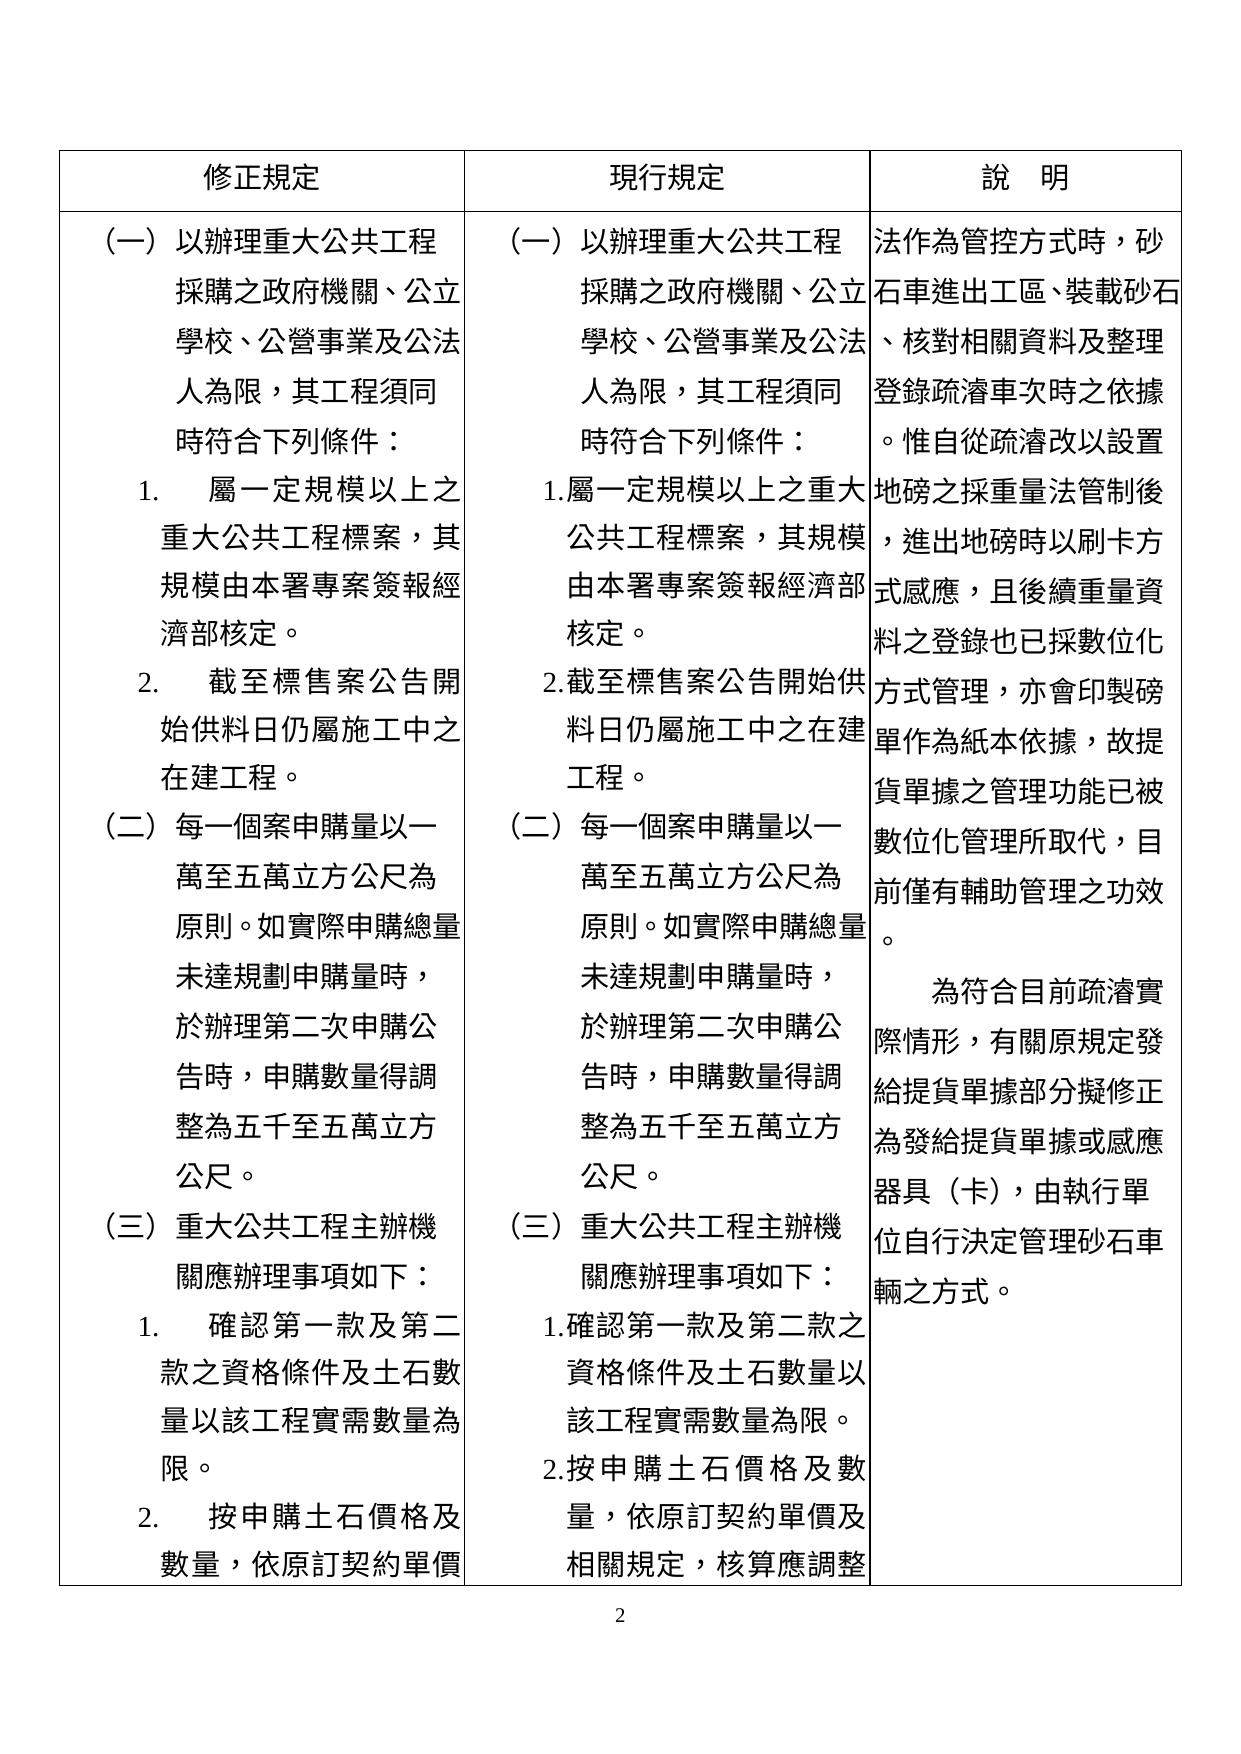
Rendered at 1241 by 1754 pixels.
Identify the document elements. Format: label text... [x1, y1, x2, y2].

table_cell （一）以辦理重大公共工程採購之政府機關、公立學校、公營事業及公法人為限，其工程須同時符合下列條件： 屬一定規模以上之重大公共工程標案，其規模由本署專案簽報經濟部核定。 截至標售案公告開始供料日仍屬施工中之在建工程。 （二）每一個案申購量以一萬至五萬立方公尺為原則。如實際申購總量未達規劃申購量時，於辦理第二次申購公告時，申購數量得調整為五千至五萬立方公尺。 （三）重大公共工程主辦機關應辦理事項如下： 確認第一款及第二款之資格條件及土石數量以該工程實需數量為限。 按申購土石價格及數量，依原訂契約單價 [60, 212, 464, 1585]
table_header 現行規定 [465, 151, 869, 211]
table_header 修正規定 [60, 151, 464, 211]
table_header 說 明 [871, 151, 1181, 211]
table_cell （一）以辦理重大公共工程採購之政府機關、公立學校、公營事業及公法人為限，其工程須同時符合下列條件： 屬一定規模以上之重大公共工程標案，其規模由本署專案簽報經濟部核定。 截至標售案公告開始供料日仍屬施工中之在建工程。 （二）每一個案申購量以一萬至五萬立方公尺為原則。如實際申購總量未達規劃申購量時，於辦理第二次申購公告時，申購數量得調整為五千至五萬立方公尺。 （三）重大公共工程主辦機關應辦理事項如下： 確認第一款及第二款之資格條件及土石數量以該工程實需數量為限。 按申購土石價格及數量，依原訂契約單價及相關規定，核算應調整 [465, 212, 869, 1585]
table_cell 法作為管控方式時，砂石車進出工區、裝載砂石、核對相關資料及整理登錄疏濬車次時之依據。惟自從疏濬改以設置地磅之採重量法管制後，進出地磅時以刷卡方式感應，且後續重量資料之登錄也已採數位化方式管理，亦會印製磅單作為紙本依據，故提貨單據之管理功能已被數位化管理所取代，目前僅有輔助管理之功效。 為符合目前疏濬實際情形，有關原規定發給提貨單據部分擬修正為發給提貨單據或感應器具（卡），由執行單位自行決定管理砂石車輛之方式。 [871, 212, 1181, 1585]
